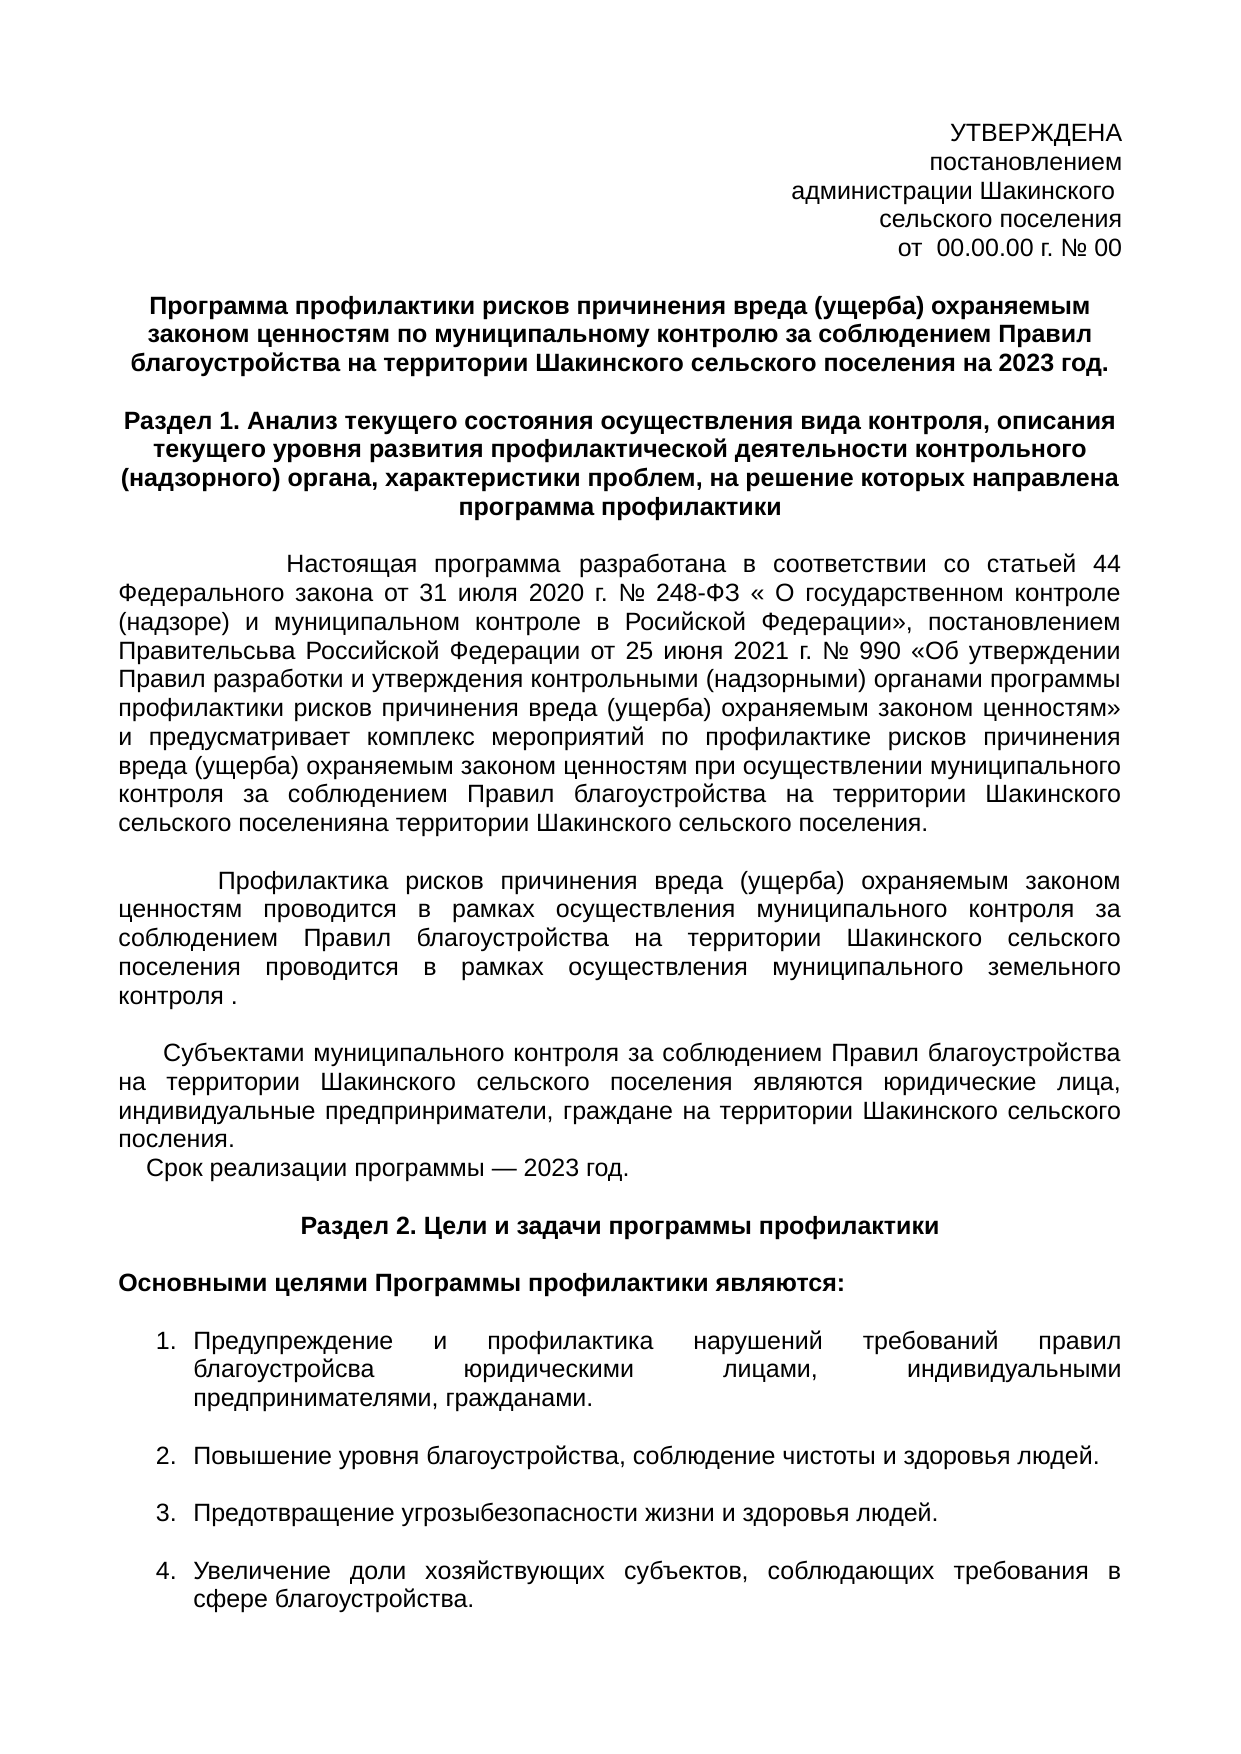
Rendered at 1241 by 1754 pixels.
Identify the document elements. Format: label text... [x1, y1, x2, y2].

title от 00.00.00 г. № 00 [118, 233, 1122, 262]
title УТВЕРЖДЕНА [118, 118, 1122, 147]
title администрации Шакинского [118, 176, 1122, 204]
title Раздел 2. Цели и задачи программы профилактики [118, 1211, 1122, 1239]
title Предупреждение и профилактика нарушений требований правил благоустройсва юридическими лицами, индивидуальными предпринимателями, гражданами. [156, 1326, 1122, 1412]
title Раздел 1. Анализ текущего состояния осуществления вида контроля, описания текущего уровня развития профилактической деятельности контрольного (надзорного) органа, характеристики проблем, на решение которых направлена программа профилактики [118, 406, 1122, 521]
title Увеличение доли хозяйствующих субъектов, соблюдающих требования в сфере благоустройства. [156, 1556, 1122, 1613]
title Повышение уровня благоустройства, соблюдение чистоты и здоровья людей. [156, 1441, 1122, 1469]
title постановлением [118, 147, 1122, 176]
title Предотвращение угрозыбезопасности жизни и здоровья людей. [156, 1498, 1122, 1527]
title Субъектами муниципального контроля за соблюдением Правил благоустройства на территории Шакинского сельского поселения являются юридические лица, индивидуальные предпринриматели, граждане на территории Шакинского сельского посления. [118, 1038, 1122, 1153]
title Настоящая программа разработана в соответствии со статьей 44 Федерального закона от 31 июля 2020 г. № 248-ФЗ « О государственном контроле (надзоре) и муниципальном контроле в Росийской Федерации», постановлением Правительсьва Российской Федерации от 25 июня 2021 г. № 990 «Об утверждении Правил разработки и утверждения контрольными (надзорными) органами программы профилактики рисков причинения вреда (ущерба) охраняемым законом ценностям» и предусматривает комплекс мероприятий по профилактике рисков причинения вреда (ущерба) охраняемым законом ценностям при осуществлении муниципального контроля за соблюдением Правил благоустройства на территории Шакинского сельского поселенияна территории Шакинского сельского поселения. [118, 549, 1122, 837]
title Программа профилактики рисков причинения вреда (ущерба) охраняемым законом ценностям по муниципальному контролю за соблюдением Правил благоустройства на территории Шакинского сельского поселения на 2023 год. [118, 291, 1122, 377]
title Профилактика рисков причинения вреда (ущерба) охраняемым законом ценностям проводится в рамках осуществления муниципального контроля за соблюдением Правил благоустройства на территории Шакинского сельского поселения проводится в рамках осуществления муниципального земельного контроля . [118, 866, 1122, 1009]
title Основными целями Программы профилактики являются: [118, 1268, 1122, 1297]
title сельского поселения [118, 204, 1122, 233]
title Срок реализации программы — 2023 год. [118, 1153, 1122, 1182]
